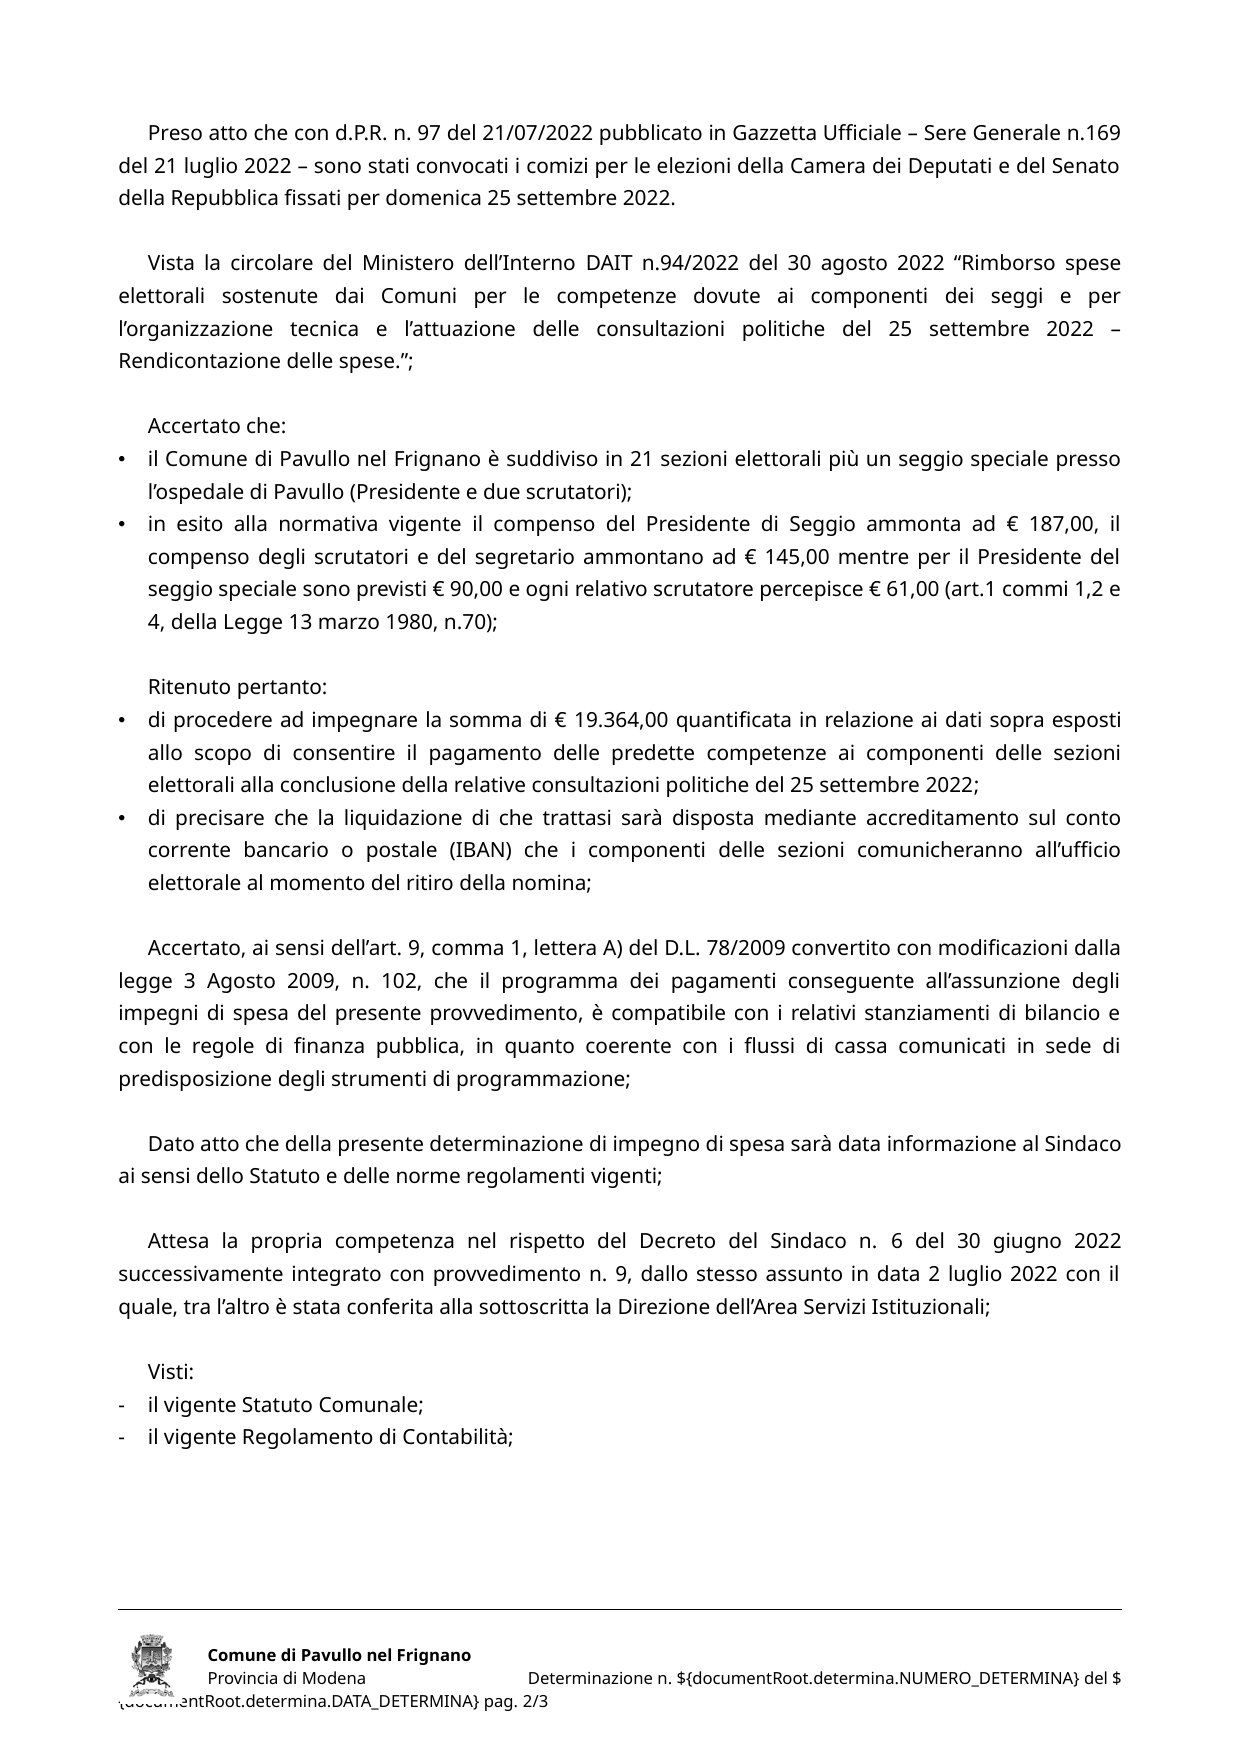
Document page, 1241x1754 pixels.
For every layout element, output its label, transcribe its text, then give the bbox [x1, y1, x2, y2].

text Attesa la propria competenza nel rispetto del Decreto del Sindaco n. 6 del 30 giugno 2022 successivamente integrato con provvedimento n. 9, dallo stesso assunto in data 2 luglio 2022 con il quale, tra l’altro è stata conferita alla sottoscritta la Direzione dell’Area Servizi Istituzionali; [118, 1227, 1122, 1320]
list il vigente Statuto Comunale; [118, 1390, 1122, 1418]
list in esito alla normativa vigente il compenso del Presidente di Seggio ammonta ad € 187,00, il compenso degli scrutatori e del segretario ammontano ad € 145,00 mentre per il Presidente del seggio speciale sono previsti € 90,00 e ogni relativo scrutatore percepisce € 61,00 (art.1 commi 1,2 e 4, della Legge 13 marzo 1980, n.70); [118, 509, 1122, 636]
text Preso atto che con d.P.R. n. 97 del 21/07/2022 pubblicato in Gazzetta Ufficiale – Sere Generale n.169 del 21 luglio 2022 – sono stati convocati i comizi per le elezioni della Camera dei Deputati e del Senato della Repubblica fissati per domenica 25 settembre 2022. [118, 118, 1122, 212]
list di precisare che la liquidazione di che trattasi sarà disposta mediante accreditamento sul conto corrente bancario o postale (IBAN) che i componenti delle sezioni comunicheranno all’ufficio elettorale al momento del ritiro della nomina; [118, 803, 1122, 896]
list il vigente Regolamento di Contabilità; [118, 1422, 1122, 1451]
list di procedere ad impegnare la somma di € 19.364,00 quantificata in relazione ai dati sopra esposti allo scopo di consentire il pagamento delle predette competenze ai componenti delle sezioni elettorali alla conclusione della relative consultazioni politiche del 25 settembre 2022; [118, 705, 1122, 799]
text Accertato che: [118, 412, 1122, 440]
text Dato atto che della presente determinazione di impegno di spesa sarà data informazione al Sindaco ai sensi dello Statuto e delle norme regolamenti vigenti; [118, 1129, 1122, 1190]
text Vista la circolare del Ministero dell’Interno DAIT n.94/2022 del 30 agosto 2022 “Rimborso spese elettorali sostenute dai Comuni per le competenze dovute ai componenti dei seggi e per l’organizzazione tecnica e l’attuazione delle consultazioni politiche del 25 settembre 2022 – Rendicontazione delle spese.”; [118, 248, 1122, 375]
text Ritenuto pertanto: [118, 672, 1122, 701]
text Visti: [118, 1357, 1122, 1386]
text Accertato, ai sensi dell’art. 9, comma 1, lettera A) del D.L. 78/2009 convertito con modificazioni dalla legge 3 Agosto 2009, n. 102, che il programma dei pagamenti conseguente all’assunzione degli impegni di spesa del presente provvedimento, è compatibile con i relativi stanziamenti di bilancio e con le regole di finanza pubblica, in quanto coerente con i flussi di cassa comunicati in sede di predisposizione degli strumenti di programmazione; [118, 933, 1122, 1092]
list il Comune di Pavullo nel Frignano è suddiviso in 21 sezioni elettorali più un seggio speciale presso l’ospedale di Pavullo (Presidente e due scrutatori); [118, 444, 1122, 505]
picture [120, 1631, 183, 1704]
